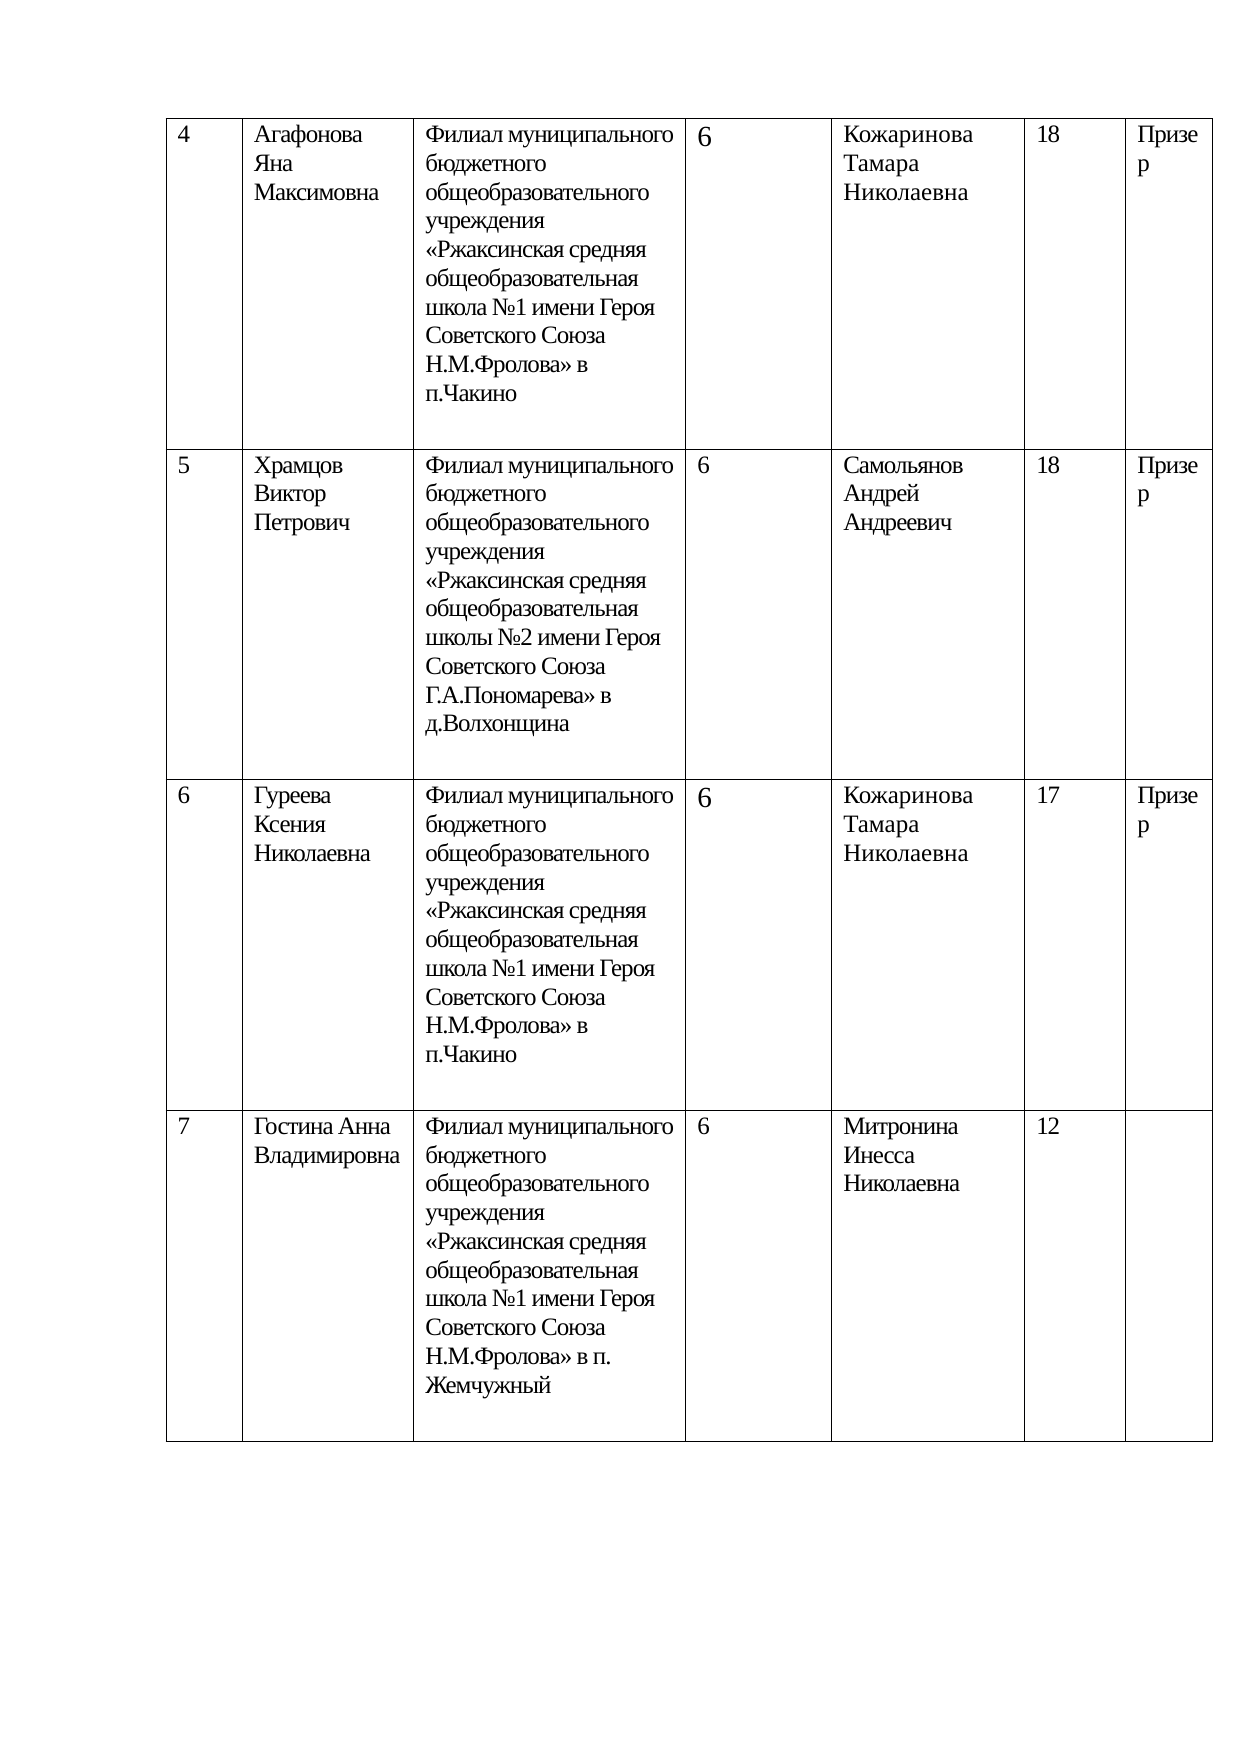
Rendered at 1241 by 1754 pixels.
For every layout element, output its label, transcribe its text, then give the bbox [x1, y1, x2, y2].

table_cell 6 [686, 450, 831, 779]
table_cell Филиал муниципального бюджетного общеобразовательного учреждения «Ржаксинская средняя общеобразовательная школа №1 имени Героя Советского Союза Н.М.Фролова» в п.Чакино [414, 780, 685, 1110]
table_cell 17 [1025, 780, 1125, 1110]
table_cell 5 [167, 450, 242, 779]
table_cell 6 [686, 1111, 831, 1441]
table_cell Кожаринова Тамара Николаевна [832, 780, 1024, 1110]
table_cell Гостина Анна Владимировна [243, 1111, 413, 1441]
table_cell 6 [686, 780, 831, 1110]
table_cell Филиал муниципального бюджетного общеобразовательного учреждения «Ржаксинская средняя общеобразовательная школа №1 имени Героя Советского Союза Н.М.Фролова» в п. Жемчужный [414, 1111, 685, 1441]
table_cell 18 [1025, 119, 1125, 449]
table_cell Призер [1126, 450, 1212, 779]
table_cell Храмцов Виктор Петрович [243, 450, 413, 779]
table_cell Митронина Инесса Николаевна [832, 1111, 1024, 1441]
table_cell Самольянов Андрей Андреевич [832, 450, 1024, 779]
table_cell Призер [1126, 119, 1212, 449]
table_cell [1126, 1111, 1212, 1441]
table_cell 4 [167, 119, 242, 449]
table_cell 6 [167, 780, 242, 1110]
table_cell 12 [1025, 1111, 1125, 1441]
table_cell Кожаринова Тамара Николаевна [832, 119, 1024, 449]
table_cell Призер [1126, 780, 1212, 1110]
table_cell 7 [167, 1111, 242, 1441]
table_cell Филиал муниципального бюджетного общеобразовательного учреждения «Ржаксинская средняя общеобразовательная школа №1 имени Героя Советского Союза Н.М.Фролова» в п.Чакино [414, 119, 685, 449]
table_cell 18 [1025, 450, 1125, 779]
table_cell Филиал муниципального бюджетного общеобразовательного учреждения «Ржаксинская средняя общеобразовательная школы №2 имени Героя Советского Союза Г.А.Пономарева» в д.Волхонщина [414, 450, 685, 779]
table_cell Гуреева Ксения Николаевна [243, 780, 413, 1110]
table_cell 6 [686, 119, 831, 449]
table_cell Агафонова Яна Максимовна [243, 119, 413, 449]
